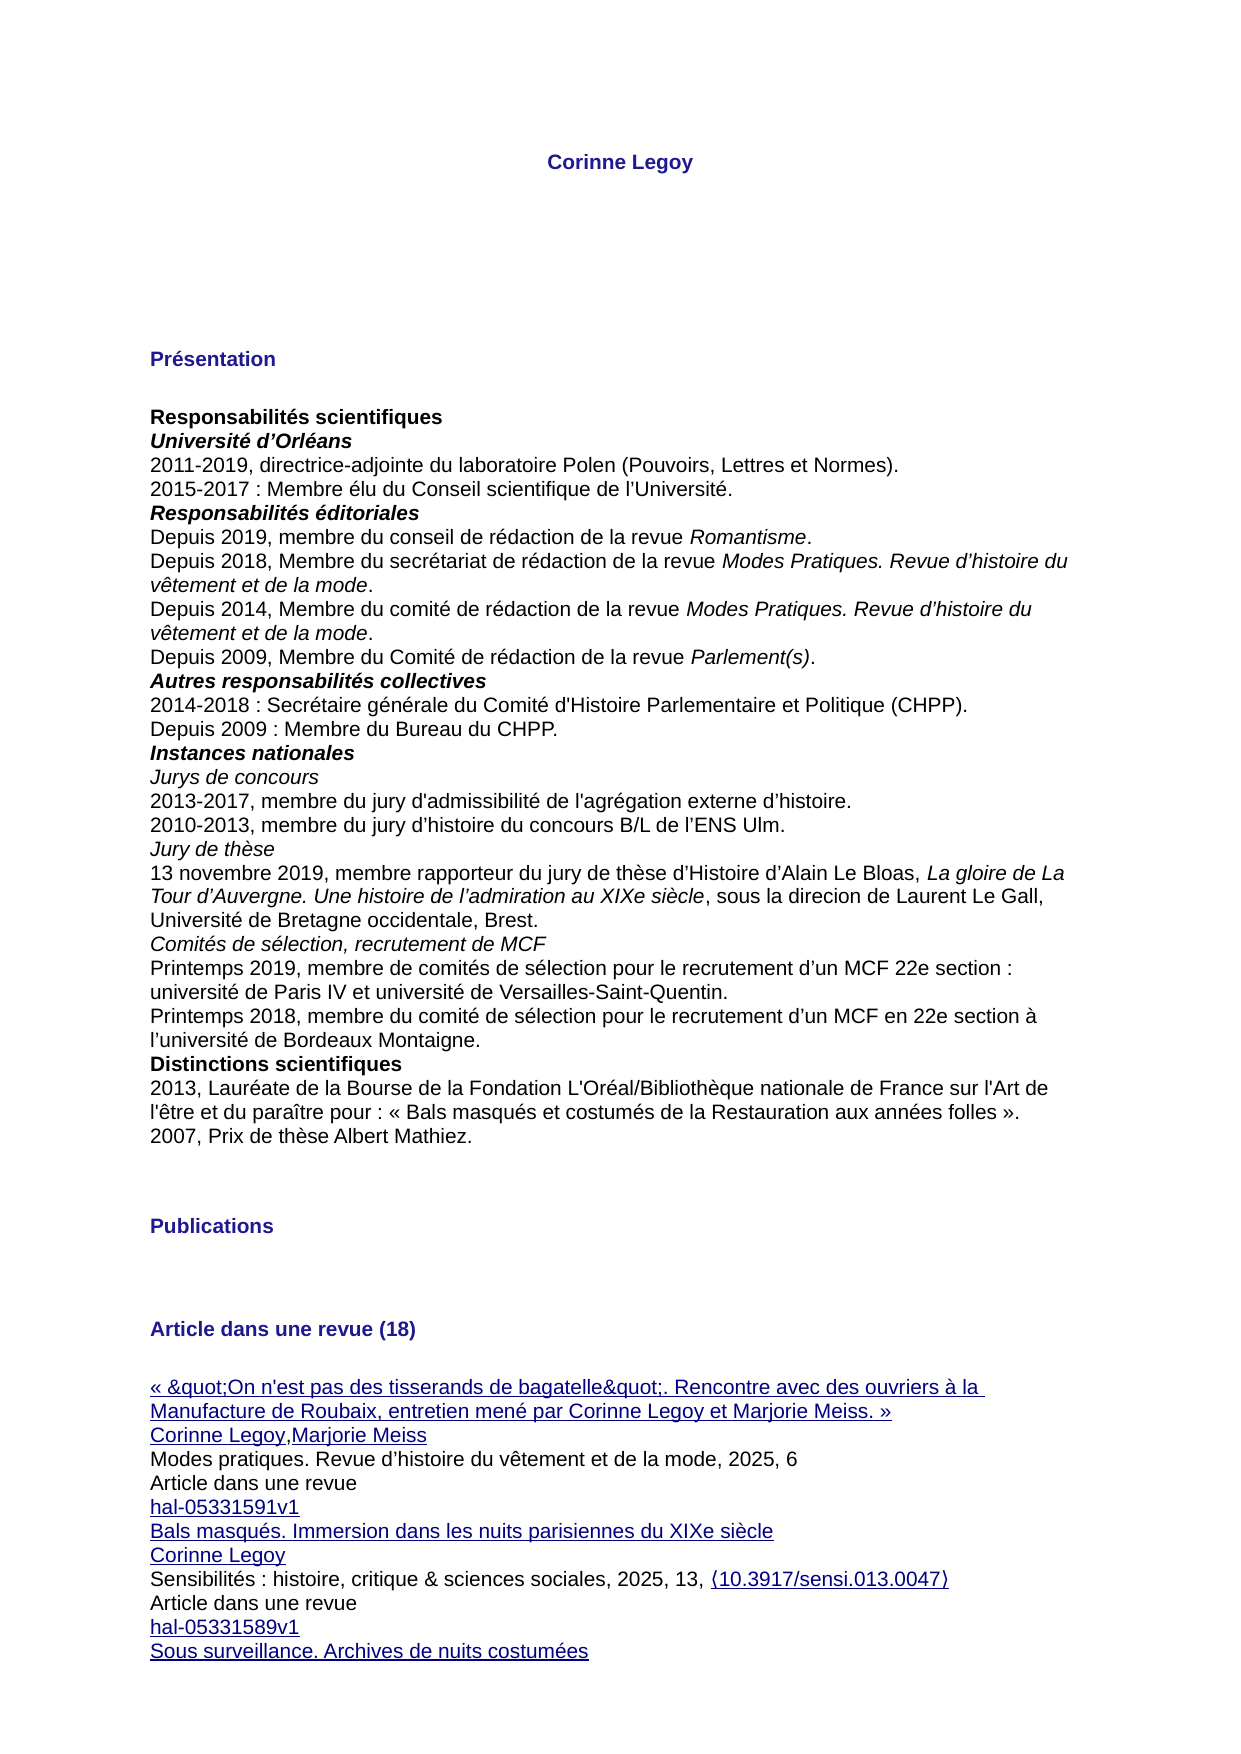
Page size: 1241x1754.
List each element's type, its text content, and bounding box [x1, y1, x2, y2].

subtitle Présentation [150, 347, 1090, 371]
table_cell Bals masqués. Immersion dans les nuits parisiennes du XIXe siècle Corinne Legoy Sensibilités : histoire, critique & sciences sociales, 2025, 13, ⟨10.3917/sensi.013.0047⟩ Article dans une revue hal-05331589v1 [150, 1519, 1090, 1638]
text Jury de thèse [150, 836, 1090, 860]
text Depuis 2009, Membre du Comité de rédaction de la revue Parlement(s). [150, 645, 1090, 669]
text 13 novembre 2019, membre rapporteur du jury de thèse d’Histoire d’Alain Le Bloas, La gloire de La Tour d’Auvergne. Une histoire de l’admiration au XIXe siècle, sous la direcion de Laurent Le Gall, Université de Bretagne occidentale, Brest. [150, 860, 1090, 932]
text 2010-2013, membre du jury d’histoire du concours B/L de l’ENS Ulm. [150, 812, 1090, 836]
table_cell Sous surveillance. Archives de nuits costumées [150, 1639, 1090, 1662]
text Comités de sélection, recrutement de MCF [150, 932, 1090, 956]
text 2013, Lauréate de la Bourse de la Fondation L'Oréal/Bibliothèque nationale de France sur l'Art de l'être et du paraître pour : « Bals masqués et costumés de la Restauration aux années folles ». [150, 1076, 1090, 1124]
text 2007, Prix de thèse Albert Mathiez. [150, 1124, 1090, 1148]
subtitle Article dans une revue (18) [150, 1317, 1090, 1341]
text Depuis 2009 : Membre du Bureau du CHPP. [150, 717, 1090, 741]
text Depuis 2014, Membre du comité de rédaction de la revue Modes Pratiques. Revue d’histoire du vêtement et de la mode. [150, 597, 1090, 645]
text Depuis 2018, Membre du secrétariat de rédaction de la revue Modes Pratiques. Revue d’histoire du vêtement et de la mode. [150, 549, 1090, 597]
subtitle Corinne Legoy [150, 150, 1090, 174]
text 2011-2019, directrice-adjointe du laboratoire Polen (Pouvoirs, Lettres et Normes). [150, 453, 1090, 477]
text Depuis 2019, membre du conseil de rédaction de la revue Romantisme. [150, 525, 1090, 549]
text Printemps 2019, membre de comités de sélection pour le recrutement d’un MCF 22e section : université de Paris IV et université de Versailles-Saint-Quentin. [150, 956, 1090, 1004]
text Responsabilités éditoriales [150, 501, 1090, 525]
subtitle Publications [150, 1213, 1090, 1237]
text Université d’Orléans [150, 429, 1090, 453]
text 2014-2018 : Secrétaire générale du Comité d'Histoire Parlementaire et Politique (CHPP). [150, 693, 1090, 717]
text Printemps 2018, membre du comité de sélection pour le recrutement d’un MCF en 22e section à l’université de Bordeaux Montaigne. [150, 1004, 1090, 1052]
text 2013-2017, membre du jury d'admissibilité de l'agrégation externe d’histoire. [150, 788, 1090, 812]
text Distinctions scientifiques [150, 1052, 1090, 1076]
text Responsabilités scientifiques [150, 405, 1090, 429]
text Jurys de concours [150, 764, 1090, 788]
text Autres responsabilités collectives [150, 669, 1090, 693]
table_header « &quot;On n'est pas des tisserands de bagatelle&quot;. Rencontre avec des ouvriers à la Manufacture de Roubaix, entretien mené par Corinne Legoy et Marjorie Meiss. » Corinne Legoy,Marjorie Meiss Modes pratiques. Revue d’histoire du vêtement et de la mode, 2025, 6 Article dans une revue hal-05331591v1 [150, 1375, 1090, 1519]
text Instances nationales [150, 741, 1090, 764]
text 2015-2017 : Membre élu du Conseil scientifique de l’Université. [150, 477, 1090, 501]
